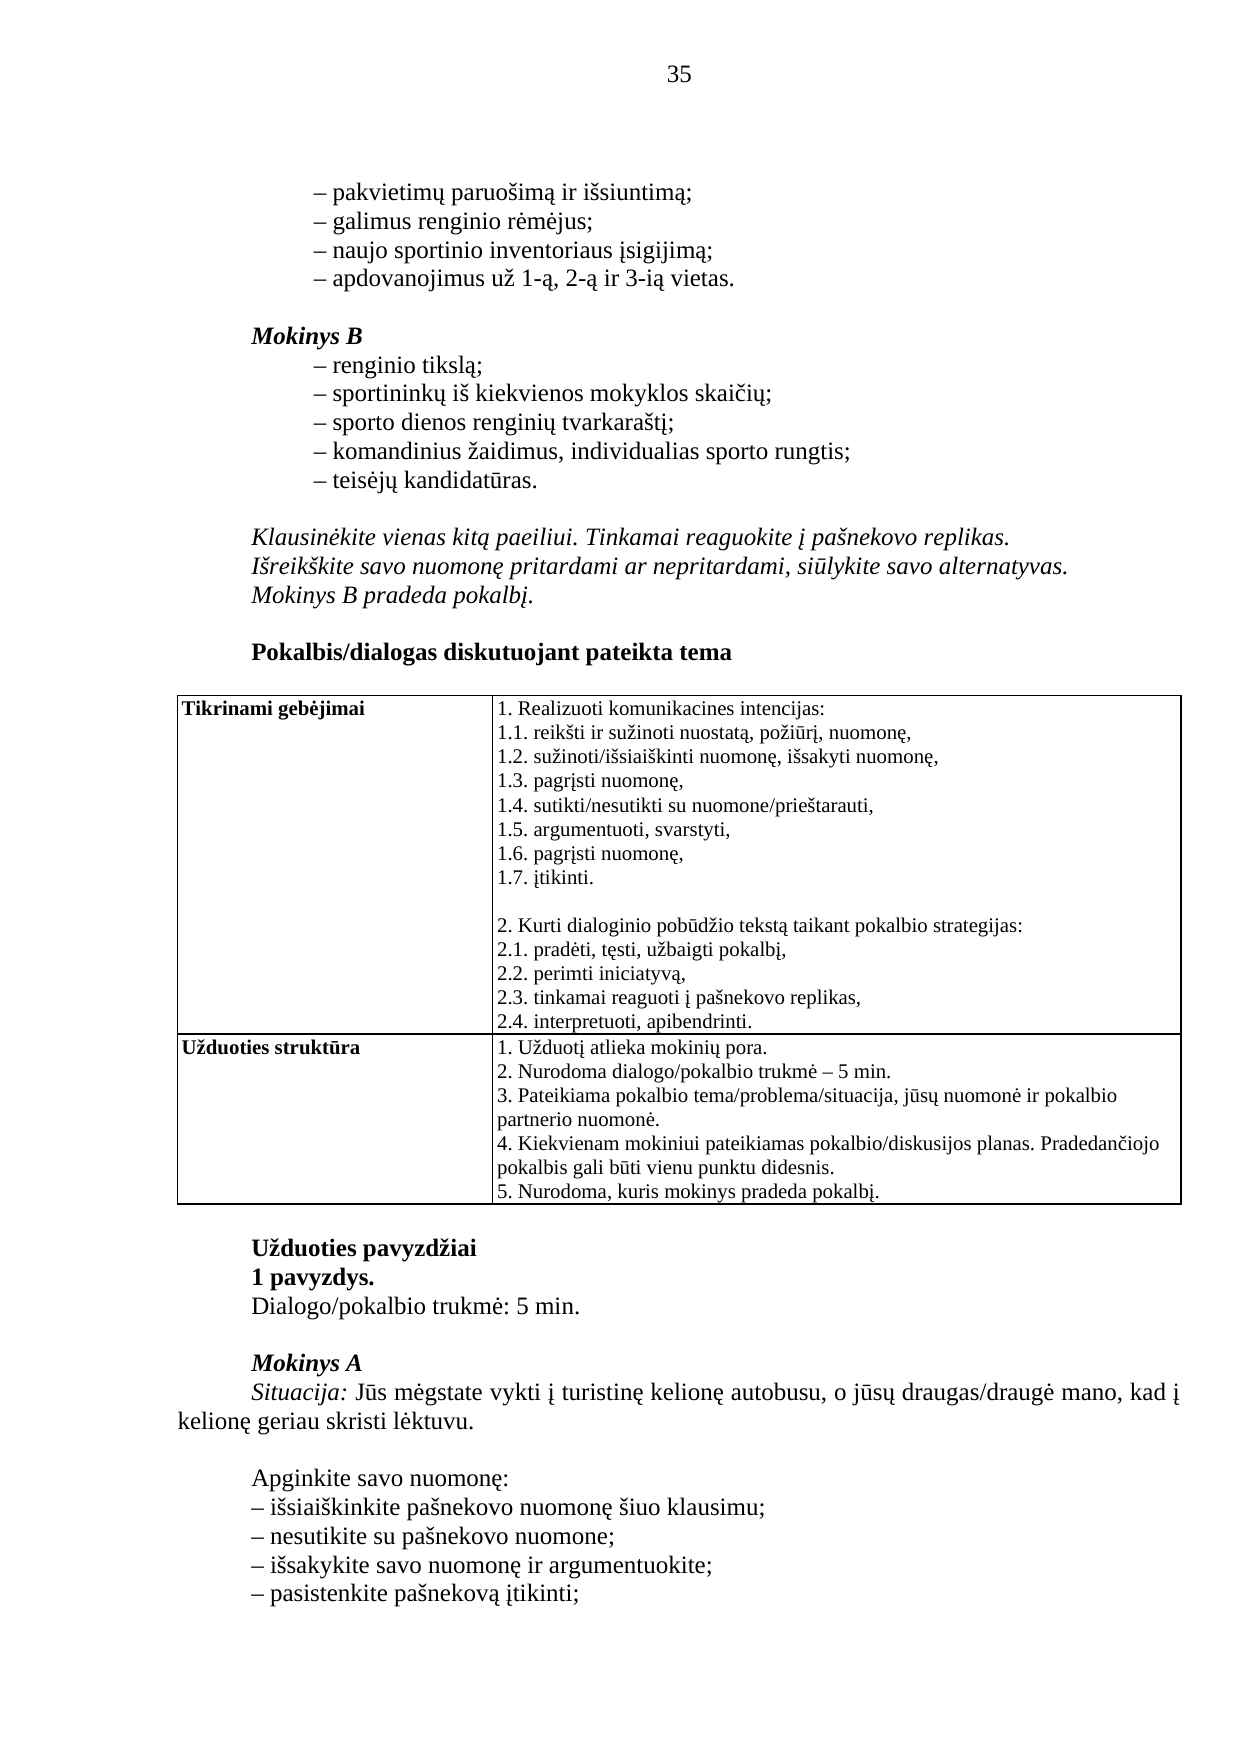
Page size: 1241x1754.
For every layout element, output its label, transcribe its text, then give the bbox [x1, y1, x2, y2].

text – renginio tikslą; [240, 350, 1181, 378]
text Dialogo/pokalbio trukmė: 5 min. [177, 1291, 1181, 1320]
text – sportininkų iš kiekvienos mokyklos skaičių; [240, 378, 1181, 407]
table_cell 1. Užduotį atlieka mokinių pora. 2. Nurodoma dialogo/pokalbio trukmė – 5 min. 3. Pateikiama pokalbio tema/problema/situacija, jūsų nuomonė ir pokalbio partnerio nuomonė. 4. Kiekvienam mokiniui pateikiamas pokalbio/diskusijos planas. Pradedančiojo pokalbis gali būti vienu punktu didesnis. 5. Nurodoma, kuris mokinys pradeda pokalbį. [493, 1035, 1180, 1203]
text – išsakykite savo nuomonę ir argumentuokite; [177, 1550, 1181, 1578]
text Mokinys A [177, 1348, 1181, 1377]
text – apdovanojimus už 1-ą, 2-ą ir 3-ią vietas. [240, 263, 1181, 292]
text – sporto dienos renginių tvarkaraštį; [240, 407, 1181, 436]
text Išreikškite savo nuomonę pritardami ar nepritardami, siūlykite savo alternatyvas. [177, 551, 1181, 580]
text – komandinius žaidimus, individualias sporto rungtis; [240, 436, 1181, 465]
text 1 pavyzdys. [177, 1262, 1181, 1291]
text Mokinys B pradeda pokalbį. [177, 580, 1181, 608]
text – teisėjų kandidatūras. [240, 465, 1181, 493]
text Užduoties pavyzdžiai [177, 1233, 1181, 1262]
text Apginkite savo nuomonę: [177, 1463, 1181, 1492]
text – galimus renginio rėmėjus; [240, 206, 1181, 235]
text Situacija: Jūs mėgstate vykti į turistinę kelionę autobusu, o jūsų draugas/draugė mano, kad į kelionę geriau skristi lėktuvu. [177, 1377, 1181, 1435]
table_header 1. Realizuoti komunikacines intencijas: 1.1. reikšti ir sužinoti nuostatą, požiūrį, nuomonę, 1.2. sužinoti/išsiaiškinti nuomonę, išsakyti nuomonę, 1.3. pagrįsti nuomonę, 1.4. sutikti/nesutikti su nuomone/prieštarauti, 1.5. argumentuoti, svarstyti, 1.6. pagrįsti nuomonę, 1.7. įtikinti. 2. Kurti dialoginio pobūdžio tekstą taikant pokalbio strategijas: 2.1. pradėti, tęsti, užbaigti pokalbį, 2.2. perimti iniciatyvą, 2.3. tinkamai reaguoti į pašnekovo replikas, 2.4. interpretuoti, apibendrinti. [493, 696, 1180, 1033]
text – naujo sportinio inventoriaus įsigijimą; [240, 235, 1181, 263]
text – pakvietimų paruošimą ir išsiuntimą; [240, 177, 1181, 206]
table_cell Užduoties struktūra [178, 1035, 492, 1203]
text Klausinėkite vienas kitą paeiliui. Tinkamai reaguokite į pašnekovo replikas. [177, 522, 1181, 551]
text Mokinys B [177, 321, 1181, 350]
text – pasistenkite pašnekovą įtikinti; [177, 1578, 1181, 1607]
text – nesutikite su pašnekovo nuomone; [177, 1521, 1181, 1550]
text – išsiaiškinkite pašnekovo nuomonę šiuo klausimu; [177, 1492, 1181, 1521]
text Pokalbis/dialogas diskutuojant pateikta tema [177, 637, 1181, 666]
table_header Tikrinami gebėjimai [178, 696, 492, 1033]
